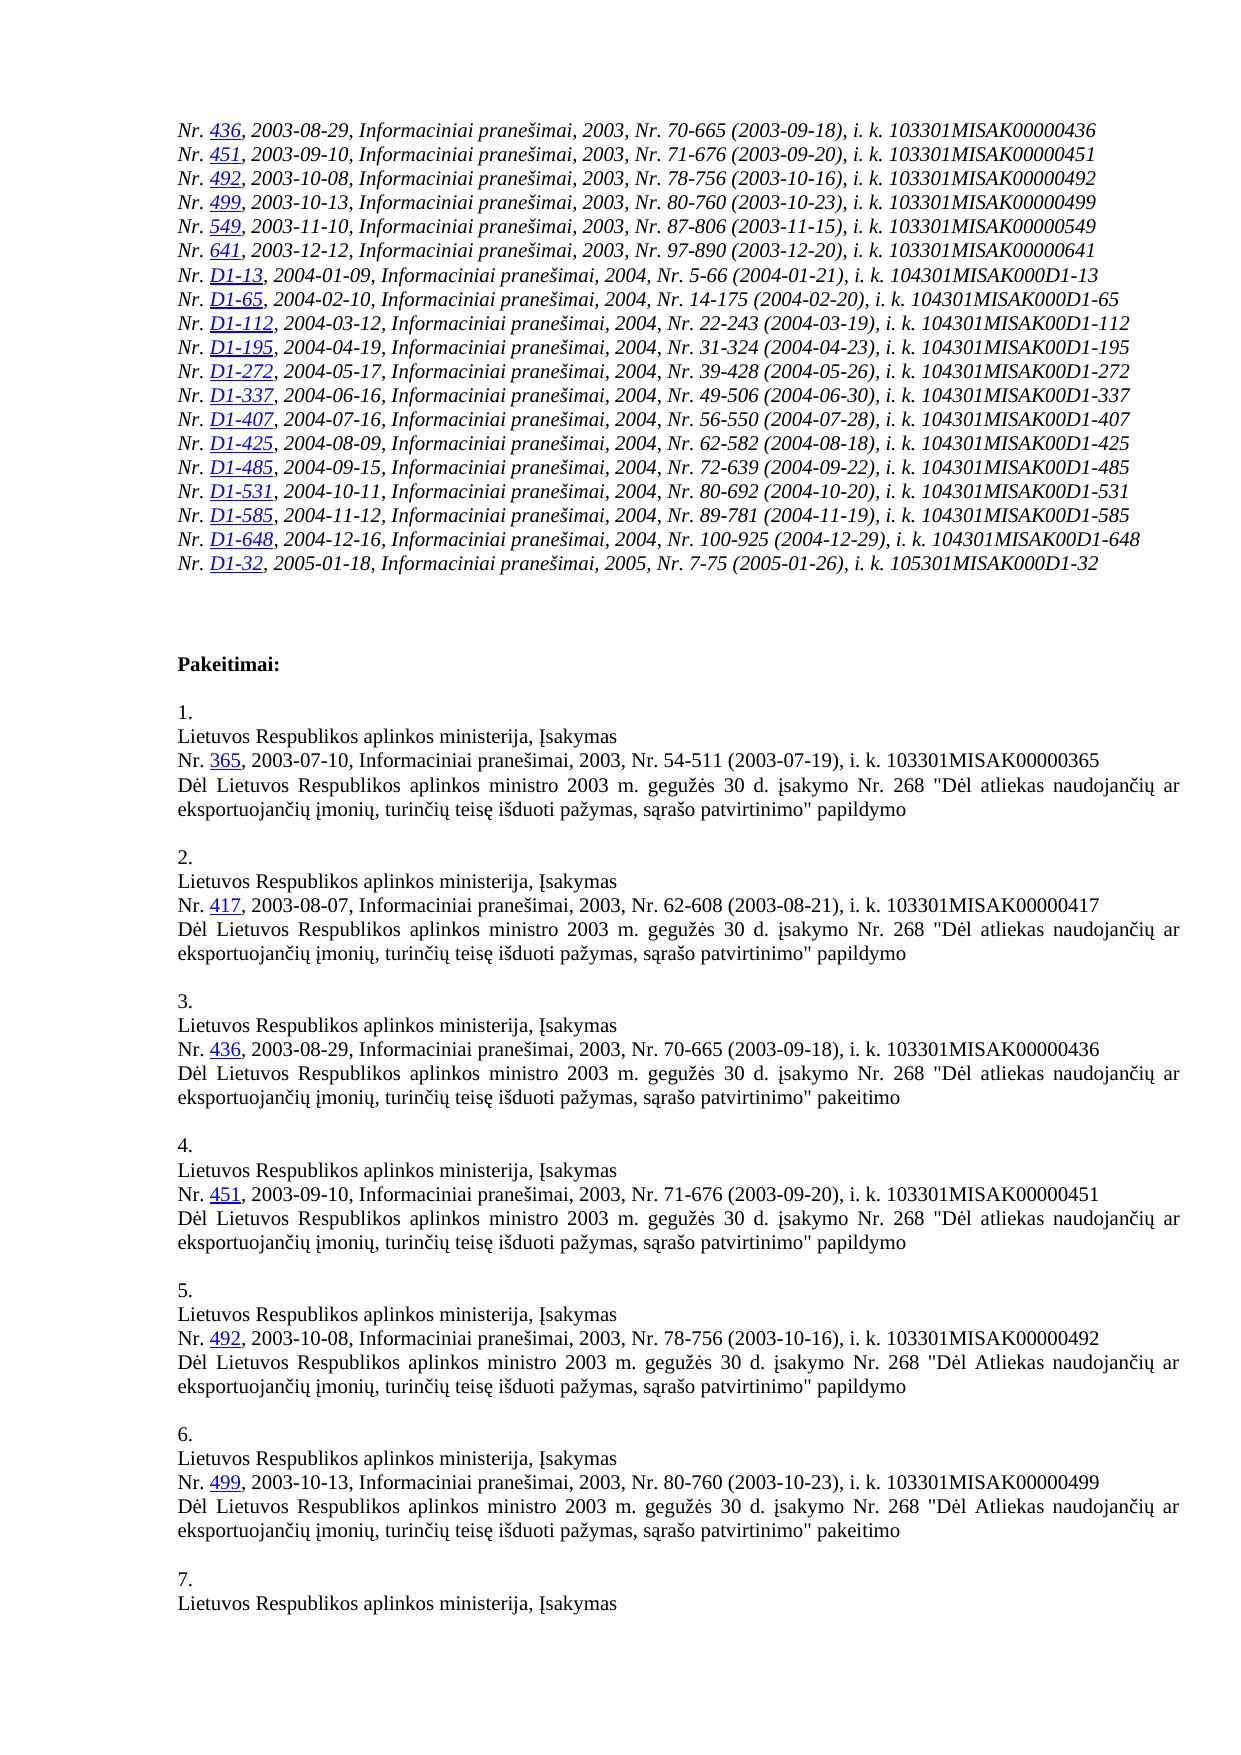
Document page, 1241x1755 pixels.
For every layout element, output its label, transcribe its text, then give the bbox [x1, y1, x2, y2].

text 4. [177, 1133, 1181, 1157]
text Dėl Lietuvos Respublikos aplinkos ministro 2003 m. gegužės 30 d. įsakymo Nr. 268 "Dėl atliekas naudojančių ar eksportuojančių įmonių, turinčių teisę išduoti pažymas, sąrašo patvirtinimo" papildymo [177, 772, 1181, 821]
text Nr. D1-407, 2004-07-16, Informaciniai pranešimai, 2004, Nr. 56-550 (2004-07-28), i. k. 104301MISAK00D1-407 [177, 407, 1181, 431]
text Lietuvos Respublikos aplinkos ministerija, Įsakymas [177, 1013, 1181, 1037]
text Nr. D1-531, 2004-10-11, Informaciniai pranešimai, 2004, Nr. 80-692 (2004-10-20), i. k. 104301MISAK00D1-531 [177, 479, 1181, 503]
text Lietuvos Respublikos aplinkos ministerija, Įsakymas [177, 1302, 1181, 1326]
text Nr. 365, 2003-07-10, Informaciniai pranešimai, 2003, Nr. 54-511 (2003-07-19), i. k. 103301MISAK00000365 [177, 748, 1181, 772]
text Nr. D1-425, 2004-08-09, Informaciniai pranešimai, 2004, Nr. 62-582 (2004-08-18), i. k. 104301MISAK00D1-425 [177, 431, 1181, 455]
text Nr. 451, 2003-09-10, Informaciniai pranešimai, 2003, Nr. 71-676 (2003-09-20), i. k. 103301MISAK00000451 [177, 1182, 1181, 1206]
text Dėl Lietuvos Respublikos aplinkos ministro 2003 m. gegužės 30 d. įsakymo Nr. 268 "Dėl atliekas naudojančių ar eksportuojančių įmonių, turinčių teisę išduoti pažymas, sąrašo patvirtinimo" pakeitimo [177, 1061, 1181, 1109]
text 2. [177, 845, 1181, 869]
text Nr. D1-648, 2004-12-16, Informaciniai pranešimai, 2004, Nr. 100-925 (2004-12-29), i. k. 104301MISAK00D1-648 [177, 527, 1181, 551]
text Nr. D1-32, 2005-01-18, Informaciniai pranešimai, 2005, Nr. 7-75 (2005-01-26), i. k. 105301MISAK000D1-32 [177, 551, 1181, 575]
text Nr. 499, 2003-10-13, Informaciniai pranešimai, 2003, Nr. 80-760 (2003-10-23), i. k. 103301MISAK00000499 [177, 190, 1181, 214]
text Nr. 436, 2003-08-29, Informaciniai pranešimai, 2003, Nr. 70-665 (2003-09-18), i. k. 103301MISAK00000436 [177, 118, 1181, 142]
text Nr. D1-272, 2004-05-17, Informaciniai pranešimai, 2004, Nr. 39-428 (2004-05-26), i. k. 104301MISAK00D1-272 [177, 359, 1181, 383]
text Dėl Lietuvos Respublikos aplinkos ministro 2003 m. gegužės 30 d. įsakymo Nr. 268 "Dėl atliekas naudojančių ar eksportuojančių įmonių, turinčių teisę išduoti pažymas, sąrašo patvirtinimo" papildymo [177, 917, 1181, 965]
text Nr. D1-13, 2004-01-09, Informaciniai pranešimai, 2004, Nr. 5-66 (2004-01-21), i. k. 104301MISAK000D1-13 [177, 262, 1181, 287]
text Nr. D1-337, 2004-06-16, Informaciniai pranešimai, 2004, Nr. 49-506 (2004-06-30), i. k. 104301MISAK00D1-337 [177, 383, 1181, 407]
text Lietuvos Respublikos aplinkos ministerija, Įsakymas [177, 1591, 1181, 1615]
text Nr. D1-585, 2004-11-12, Informaciniai pranešimai, 2004, Nr. 89-781 (2004-11-19), i. k. 104301MISAK00D1-585 [177, 503, 1181, 527]
text Nr. 641, 2003-12-12, Informaciniai pranešimai, 2003, Nr. 97-890 (2003-12-20), i. k. 103301MISAK00000641 [177, 238, 1181, 262]
text Nr. 436, 2003-08-29, Informaciniai pranešimai, 2003, Nr. 70-665 (2003-09-18), i. k. 103301MISAK00000436 [177, 1037, 1181, 1061]
text Nr. 451, 2003-09-10, Informaciniai pranešimai, 2003, Nr. 71-676 (2003-09-20), i. k. 103301MISAK00000451 [177, 142, 1181, 166]
text Nr. D1-485, 2004-09-15, Informaciniai pranešimai, 2004, Nr. 72-639 (2004-09-22), i. k. 104301MISAK00D1-485 [177, 455, 1181, 479]
text 5. [177, 1278, 1181, 1302]
text Lietuvos Respublikos aplinkos ministerija, Įsakymas [177, 724, 1181, 748]
text Lietuvos Respublikos aplinkos ministerija, Įsakymas [177, 1157, 1181, 1182]
text Lietuvos Respublikos aplinkos ministerija, Įsakymas [177, 1446, 1181, 1470]
text Nr. 549, 2003-11-10, Informaciniai pranešimai, 2003, Nr. 87-806 (2003-11-15), i. k. 103301MISAK00000549 [177, 214, 1181, 238]
text Nr. D1-65, 2004-02-10, Informaciniai pranešimai, 2004, Nr. 14-175 (2004-02-20), i. k. 104301MISAK000D1-65 [177, 287, 1181, 311]
text Dėl Lietuvos Respublikos aplinkos ministro 2003 m. gegužės 30 d. įsakymo Nr. 268 "Dėl Atliekas naudojančių ar eksportuojančių įmonių, turinčių teisę išduoti pažymas, sąrašo patvirtinimo" pakeitimo [177, 1494, 1181, 1542]
text Nr. 492, 2003-10-08, Informaciniai pranešimai, 2003, Nr. 78-756 (2003-10-16), i. k. 103301MISAK00000492 [177, 166, 1181, 190]
text 7. [177, 1567, 1181, 1591]
text Lietuvos Respublikos aplinkos ministerija, Įsakymas [177, 869, 1181, 893]
text Nr. 499, 2003-10-13, Informaciniai pranešimai, 2003, Nr. 80-760 (2003-10-23), i. k. 103301MISAK00000499 [177, 1470, 1181, 1494]
text Pakeitimai: [177, 652, 1181, 676]
text Dėl Lietuvos Respublikos aplinkos ministro 2003 m. gegužės 30 d. įsakymo Nr. 268 "Dėl Atliekas naudojančių ar eksportuojančių įmonių, turinčių teisę išduoti pažymas, sąrašo patvirtinimo" papildymo [177, 1350, 1181, 1398]
text Dėl Lietuvos Respublikos aplinkos ministro 2003 m. gegužės 30 d. įsakymo Nr. 268 "Dėl atliekas naudojančių ar eksportuojančių įmonių, turinčių teisę išduoti pažymas, sąrašo patvirtinimo" papildymo [177, 1206, 1181, 1254]
text 1. [177, 700, 1181, 724]
text 6. [177, 1422, 1181, 1446]
text 3. [177, 989, 1181, 1013]
text Nr. D1-112, 2004-03-12, Informaciniai pranešimai, 2004, Nr. 22-243 (2004-03-19), i. k. 104301MISAK00D1-112 [177, 311, 1181, 335]
text Nr. 492, 2003-10-08, Informaciniai pranešimai, 2003, Nr. 78-756 (2003-10-16), i. k. 103301MISAK00000492 [177, 1326, 1181, 1350]
text Nr. D1-195, 2004-04-19, Informaciniai pranešimai, 2004, Nr. 31-324 (2004-04-23), i. k. 104301MISAK00D1-195 [177, 335, 1181, 359]
text Nr. 417, 2003-08-07, Informaciniai pranešimai, 2003, Nr. 62-608 (2003-08-21), i. k. 103301MISAK00000417 [177, 893, 1181, 917]
